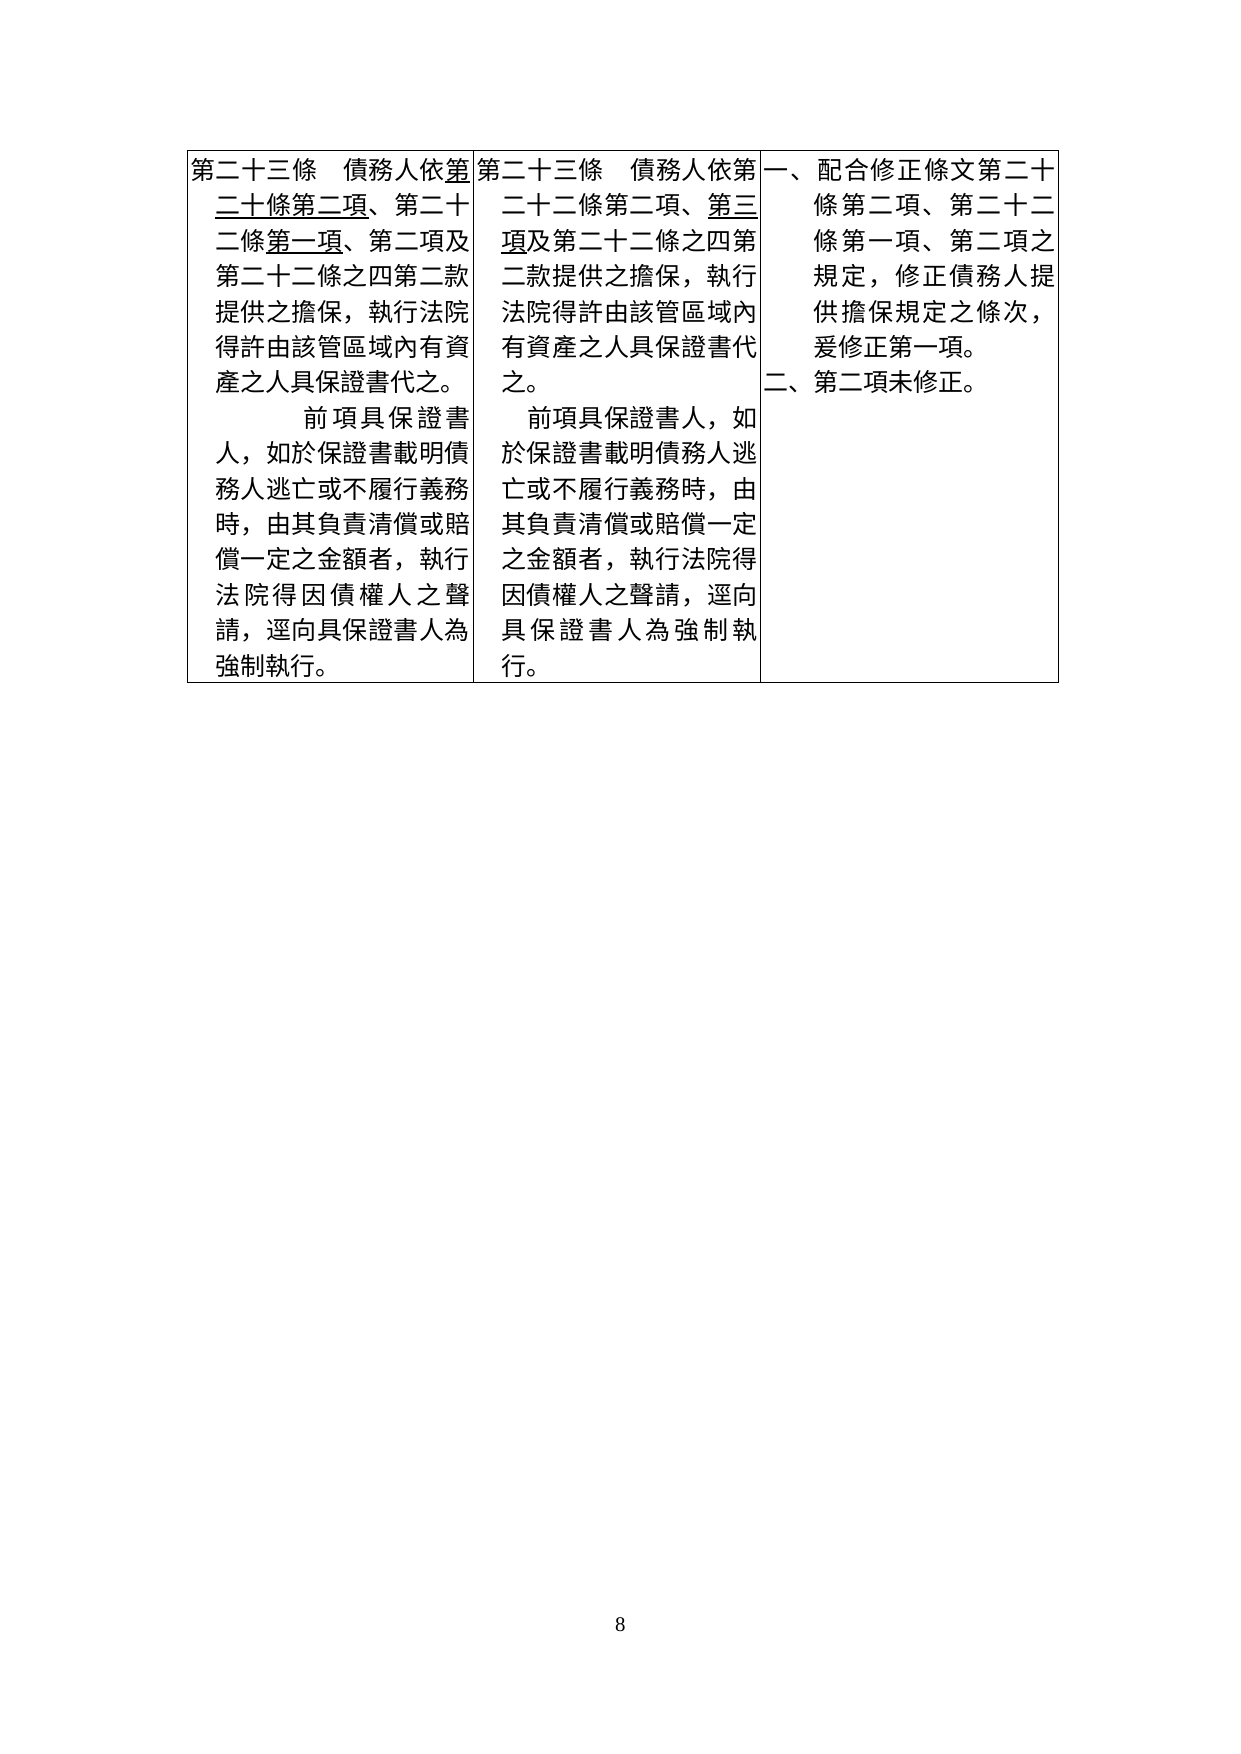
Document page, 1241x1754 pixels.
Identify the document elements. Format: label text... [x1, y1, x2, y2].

table_cell 第二十三條 債務人依第二十條第二項、第二十二條第一項、第二項及第二十二條之四第二款提供之擔保，執行法院得許由該管區域內有資產之人具保證書代之。 前項具保證書人，如於保證書載明債務人逃亡或不履行義務時，由其負責清償或賠償一定之金額者，執行法院得因債權人之聲請，逕向具保證書人為強制執行。 [188, 151, 473, 682]
table_cell 第二十三條 債務人依第二十二條第二項、第三項及第二十二條之四第二款提供之擔保，執行法院得許由該管區域內有資產之人具保證書代之。 前項具保證書人，如於保證書載明債務人逃亡或不履行義務時，由其負責清償或賠償一定之金額者，執行法院得因債權人之聲請，逕向具保證書人為強制執行。 [474, 151, 760, 682]
table_cell 一、配合修正條文第二十條第二項、第二十二條第一項、第二項之規定，修正債務人提供擔保規定之條次，爰修正第一項。 二、第二項未修正。 [761, 151, 1058, 682]
